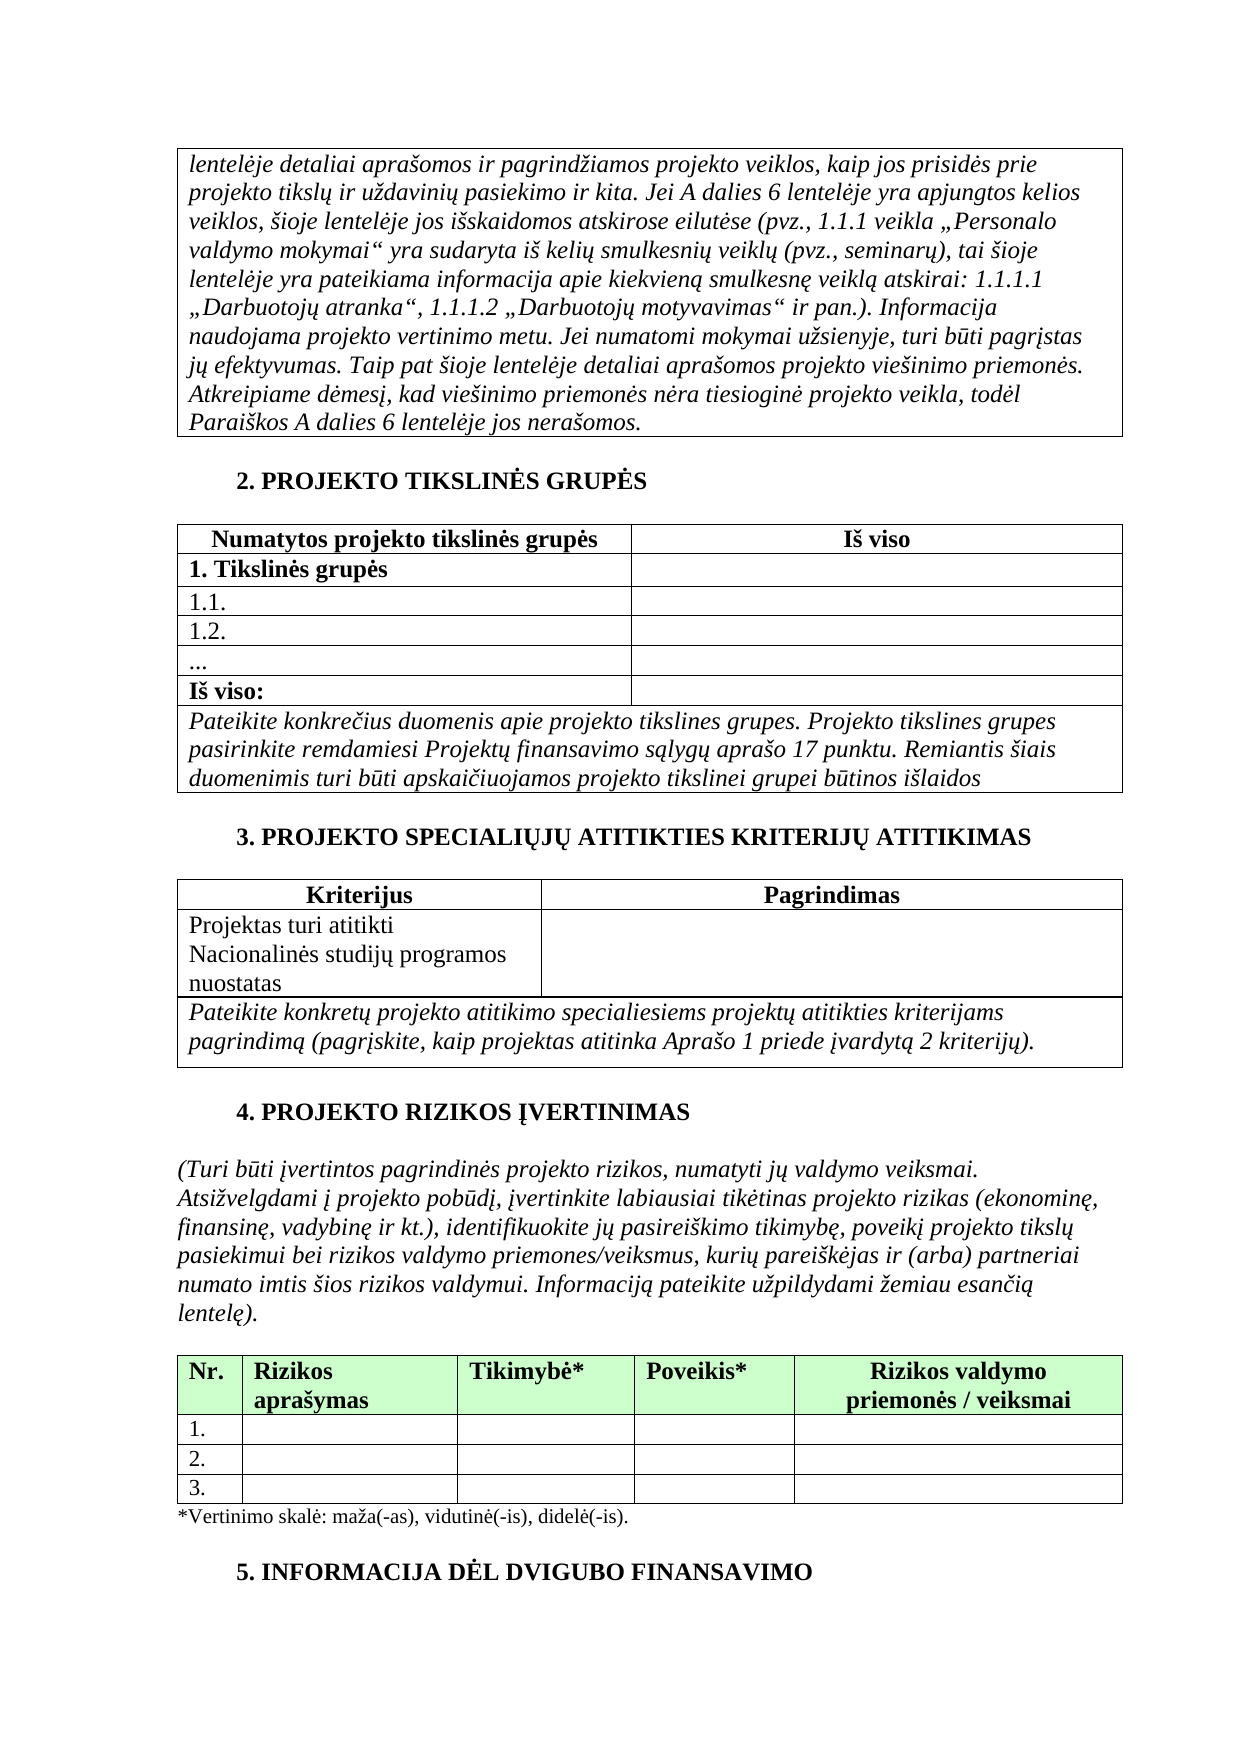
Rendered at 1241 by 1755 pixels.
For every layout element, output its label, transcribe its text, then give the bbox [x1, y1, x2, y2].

table_cell [243, 1415, 457, 1444]
table_header Iš viso [632, 525, 1122, 553]
table_header Kriterijus [178, 880, 541, 909]
table_cell [795, 1475, 1122, 1503]
table_cell [635, 1415, 794, 1444]
table_header Numatytos projekto tikslinės grupės [178, 525, 631, 553]
table_cell [458, 1415, 634, 1444]
table_cell Projektas turi atitikti Nacionalinės studijų programos nuostatas [178, 910, 541, 996]
table_header Rizikos aprašymas [243, 1356, 457, 1414]
text 5. INFORMACIJA DĖL DVIGUBO FINANSAVIMO [177, 1557, 1122, 1586]
table_cell [542, 910, 1122, 996]
text 4. PROJEKTO RIZIKOS ĮVERTINIMAS [177, 1097, 1122, 1125]
table_cell lentelėje detaliai aprašomos ir pagrindžiamos projekto veiklos, kaip jos prisidės prie projekto tikslų ir uždavinių pasiekimo ir kita. Jei A dalies 6 lentelėje yra apjungtos kelios veiklos, šioje lentelėje jos išskaidomos atskirose eilutėse (pvz., 1.1.1 veikla „Personalo valdymo mokymai“ yra sudaryta iš kelių smulkesnių veiklų (pvz., seminarų), tai šioje lentelėje yra pateikiama informacija apie kiekvieną smulkesnę veiklą atskirai: 1.1.1.1 „Darbuotojų atranka“, 1.1.1.2 „Darbuotojų motyvavimas“ ir pan.). Informacija naudojama projekto vertinimo metu. Jei numatomi mokymai užsienyje, turi būti pagrįstas jų efektyvumas. Taip pat šioje lentelėje detaliai aprašomos projekto viešinimo priemonės. Atkreipiame dėmesį, kad viešinimo priemonės nėra tiesioginė projekto veikla, todėl Paraiškos A dalies 6 lentelėje jos nerašomos. [178, 149, 1122, 436]
table_cell 1.1. [178, 587, 631, 615]
text (Turi būti įvertintos pagrindinės projekto rizikos, numatyti jų valdymo veiksmai. Atsižvelgdami į projekto pobūdį, įvertinkite labiausiai tikėtinas projekto rizikas (ekonominę, finansinę, vadybinę ir kt.), identifikuokite jų pasireiškimo tikimybę, poveikį projekto tikslų pasiekimui bei rizikos valdymo priemones/veiksmus, kurių pareiškėjas ir (arba) partneriai numato imtis šios rizikos valdymui. Informaciją pateikite užpildydami žemiau esančią lentelę). [177, 1154, 1122, 1327]
table_cell [632, 676, 1122, 705]
table_cell [632, 646, 1122, 675]
table_cell [635, 1445, 794, 1473]
table_cell Pateikite konkrečius duomenis apie projekto tikslines grupes. Projekto tikslines grupes pasirinkite remdamiesi Projektų finansavimo sąlygų aprašo 17 punktu. Remiantis šiais duomenimis turi būti apskaičiuojamos projekto tikslinei grupei būtinos išlaidos [178, 706, 1122, 792]
table_header Poveikis* [635, 1356, 794, 1414]
table_cell [632, 554, 1122, 586]
table_cell [632, 587, 1122, 615]
table_cell [635, 1475, 794, 1503]
table_cell 1. Tikslinės grupės [178, 554, 631, 586]
table_cell [632, 616, 1122, 645]
text *Vertinimo skalė: maža(-as), vidutinė(-is), didelė(-is). [177, 1504, 1122, 1528]
table_cell [795, 1415, 1122, 1444]
table_cell Iš viso: [178, 676, 631, 705]
table_cell [243, 1475, 457, 1503]
table_header Nr. [178, 1356, 242, 1414]
table_header Rizikos valdymo priemonės / veiksmai [795, 1356, 1122, 1414]
table_cell 2. [178, 1445, 242, 1473]
text 2. PROJEKTO TIKSLINĖS GRUPĖS [177, 466, 1122, 495]
table_cell 1.2. [178, 616, 631, 645]
text 3. PROJEKTO SPECIALIŲJŲ ATITIKTIES KRITERIJŲ ATITIKIMAS [177, 822, 1122, 851]
table_cell 3. [178, 1475, 242, 1503]
table_cell [458, 1475, 634, 1503]
table_cell 1. [178, 1415, 242, 1444]
table_header Tikimybė* [458, 1356, 634, 1414]
table_cell [243, 1445, 457, 1473]
table_cell Pateikite konkretų projekto atitikimo specialiesiems projektų atitikties kriterijams pagrindimą (pagrįskite, kaip projektas atitinka Aprašo 1 priede įvardytą 2 kriterijų). [178, 998, 1122, 1067]
table_header Pagrindimas [542, 880, 1122, 909]
table_cell [795, 1445, 1122, 1473]
table_cell [458, 1445, 634, 1473]
table_cell ... [178, 646, 631, 675]
